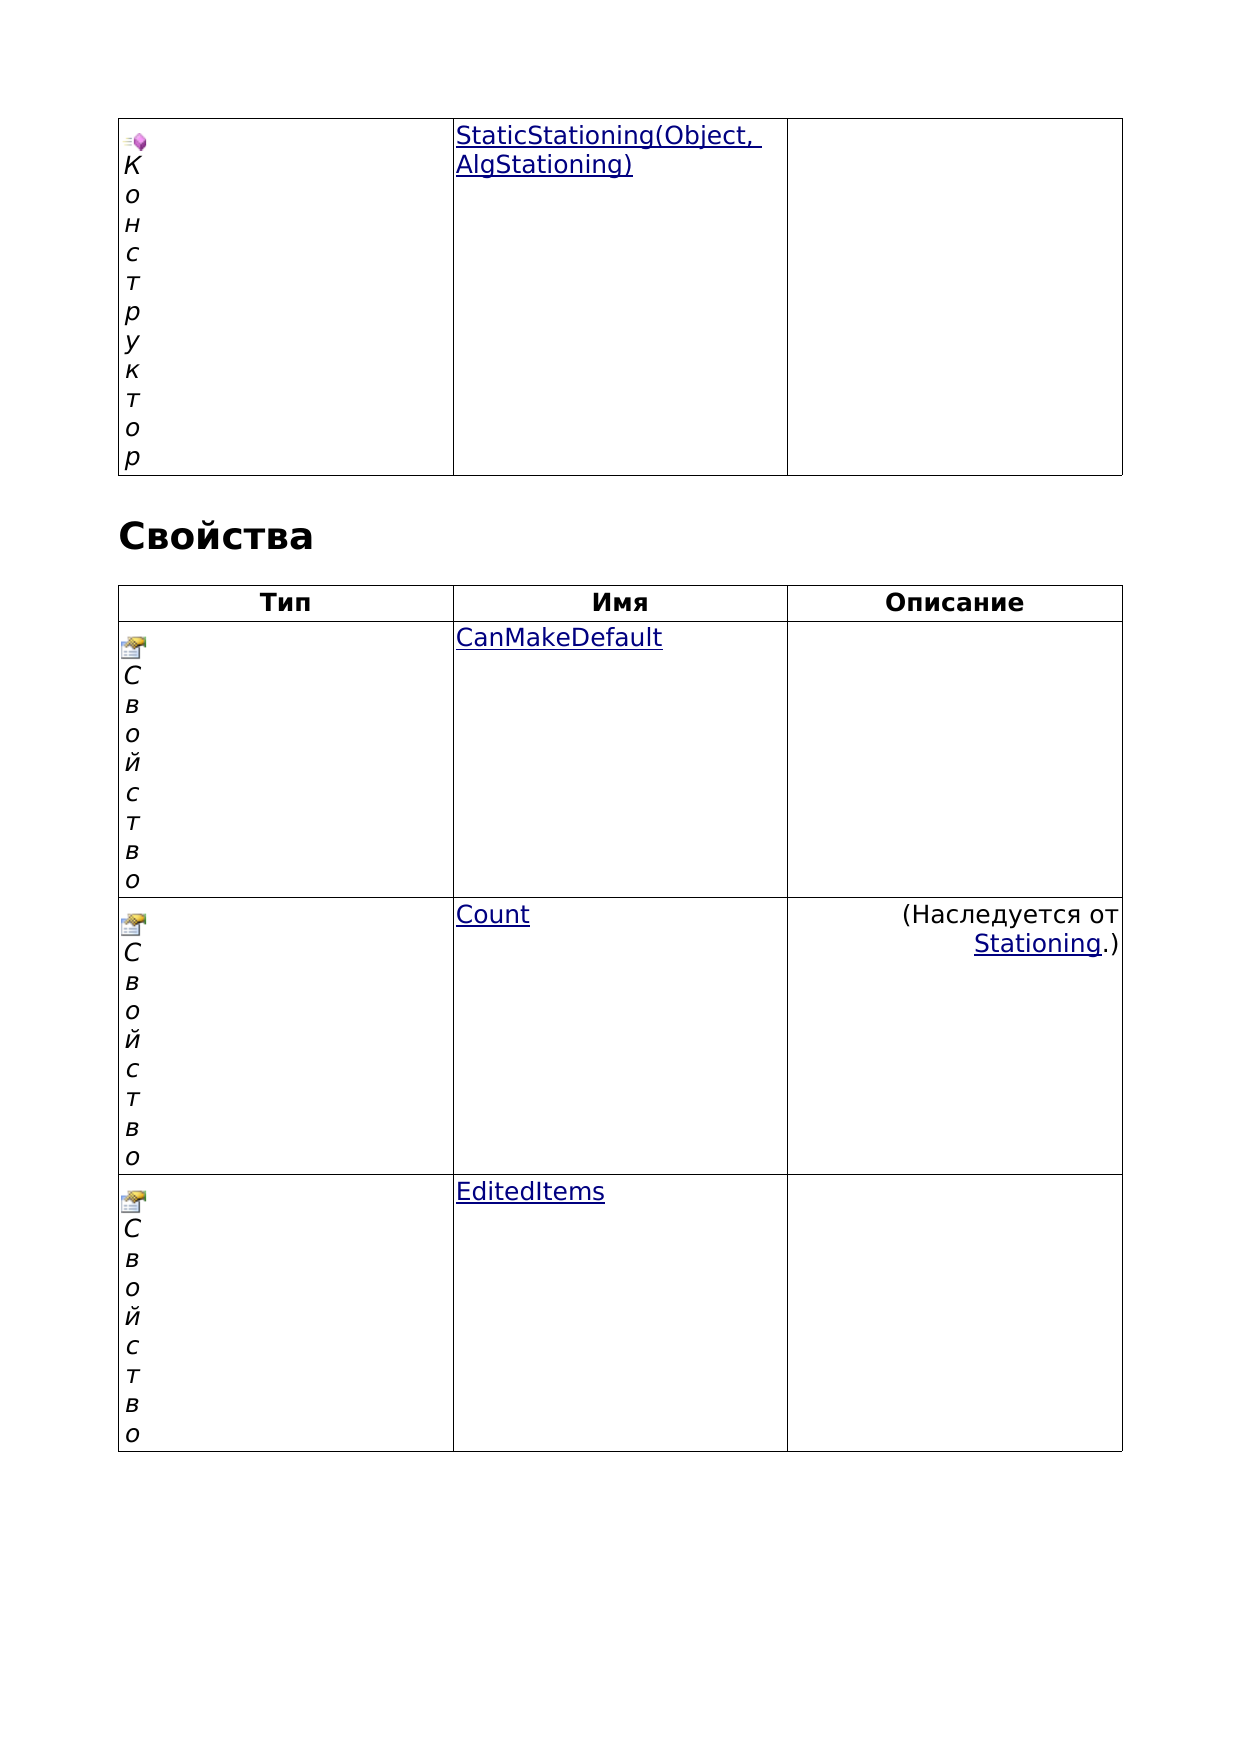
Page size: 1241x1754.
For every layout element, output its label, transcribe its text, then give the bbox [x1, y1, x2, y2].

table_cell EditedItems [454, 1175, 787, 1451]
table_header Тип [119, 586, 453, 621]
table_cell [788, 1175, 1122, 1451]
picture [121, 1189, 147, 1215]
picture [121, 636, 147, 661]
table_header Описание [788, 586, 1122, 621]
picture [121, 133, 147, 151]
table_cell [119, 1175, 453, 1451]
table_cell StaticStationing(Object, AlgStationing) [454, 119, 787, 474]
table_cell [119, 622, 453, 897]
table_cell [119, 898, 453, 1174]
table_cell CanMakeDefault [454, 622, 787, 897]
table_cell [788, 622, 1122, 897]
subtitle Свойства [118, 514, 1122, 558]
table_cell Count [454, 898, 787, 1174]
picture [121, 912, 147, 938]
table_cell [788, 119, 1122, 474]
table_cell [119, 119, 453, 474]
table_header Имя [454, 586, 787, 621]
table_cell (Наследуется от Stationing.) [788, 898, 1122, 1174]
